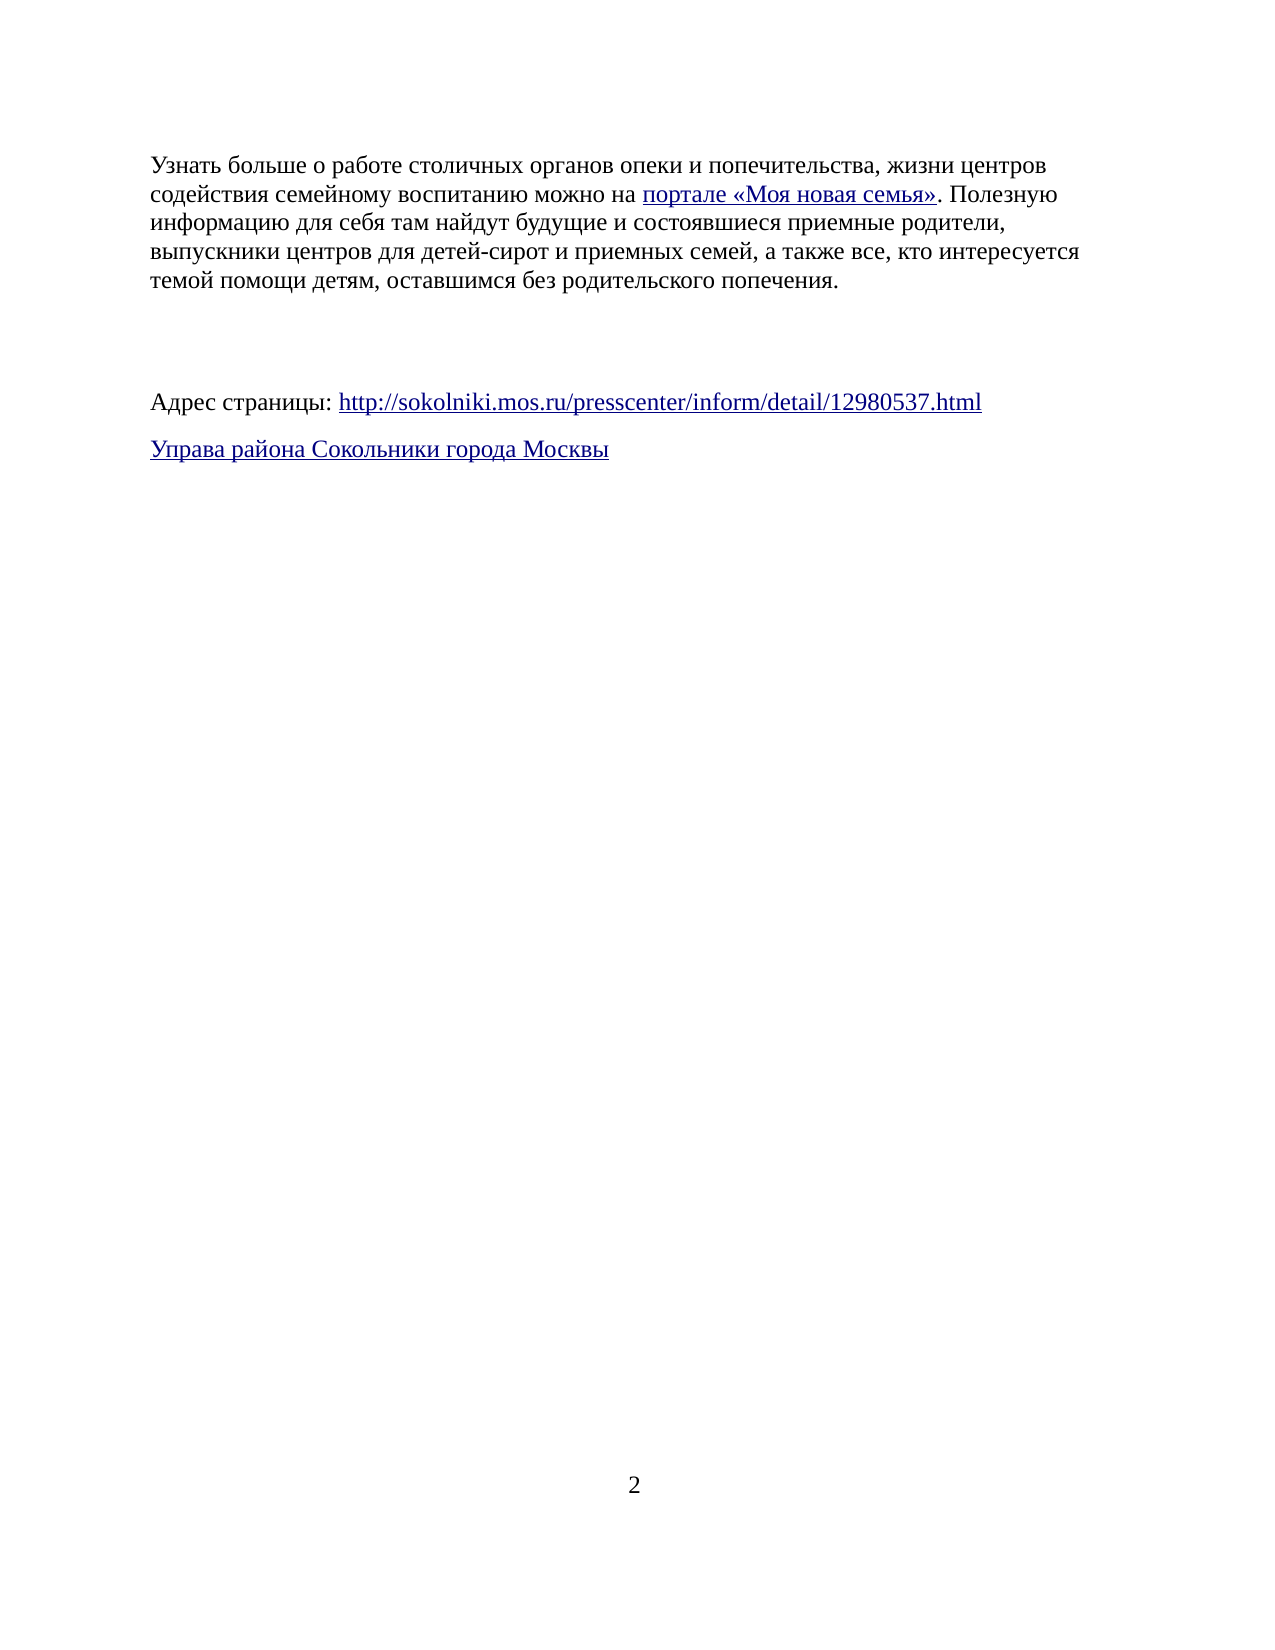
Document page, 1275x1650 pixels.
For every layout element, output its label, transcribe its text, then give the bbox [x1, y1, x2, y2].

text Узнать больше о работе столичных органов опеки и попечительства, жизни центров содействия семейному воспитанию можно на портале «Моя новая семья». Полезную информацию для себя там найдут будущие и состоявшиеся приемные родители, выпускники центров для детей-сирот и приемных семей, а также все, кто интересуется темой помощи детям, оставшимся без родительского попечения. [150, 150, 1125, 294]
text Адрес страницы: http://sokolniki.mos.ru/presscenter/inform/detail/12980537.html [150, 387, 1125, 416]
text Управа района Сокольники города Москвы [150, 434, 1125, 462]
